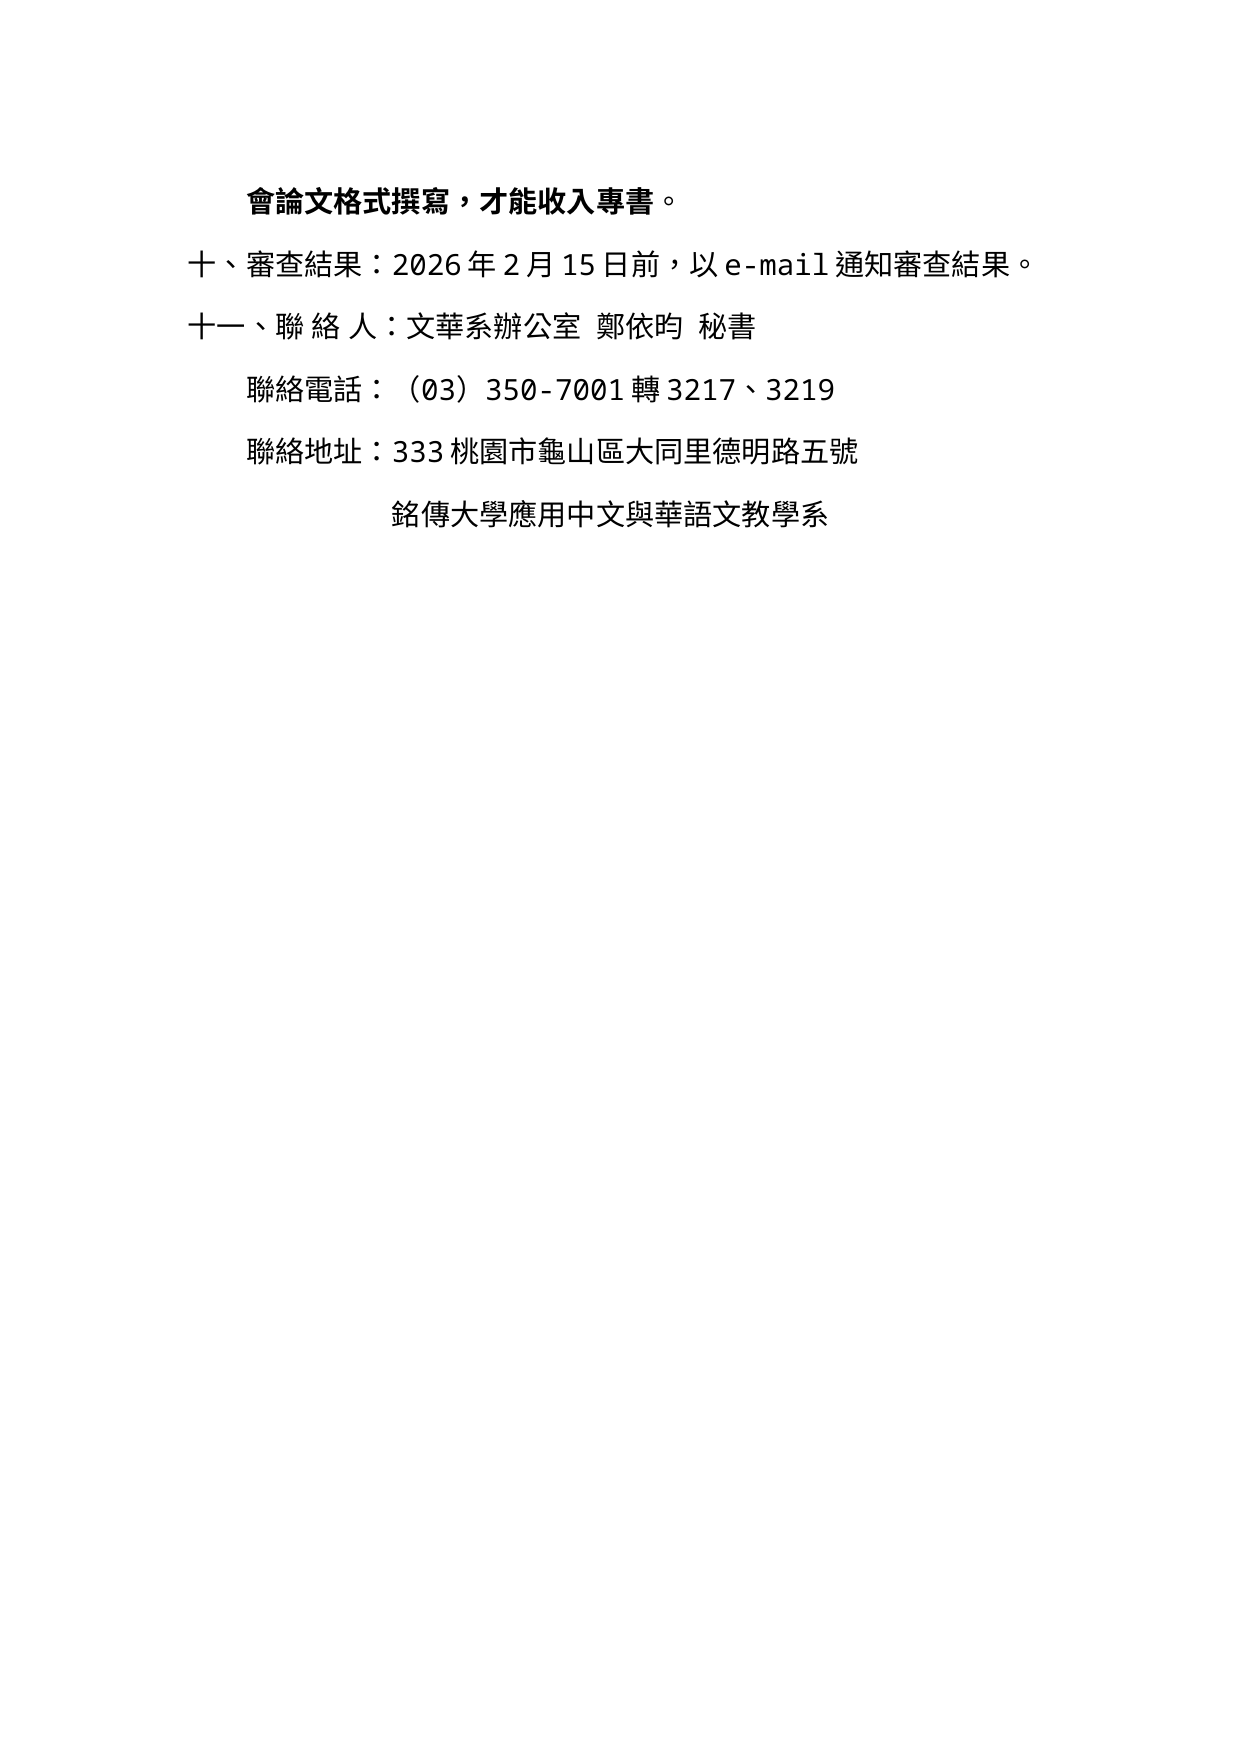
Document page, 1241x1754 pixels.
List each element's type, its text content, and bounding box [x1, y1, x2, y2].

text 十一、聯絡人：文華系辦公室 鄭依昀 秘書 [187, 283, 1053, 346]
text 銘傳大學應用中文與華語文教學系 [187, 471, 1053, 533]
text 聯絡電話：（03）350-7001轉3217、3219 [187, 346, 1053, 408]
text 聯絡地址：333桃園市龜山區大同里德明路五號 [187, 408, 1053, 471]
text 十、審查結果：2026年2月15日前，以e-mail通知審查結果。 [187, 221, 1053, 283]
text 會論文格式撰寫，才能收入專書。 [187, 158, 1053, 221]
